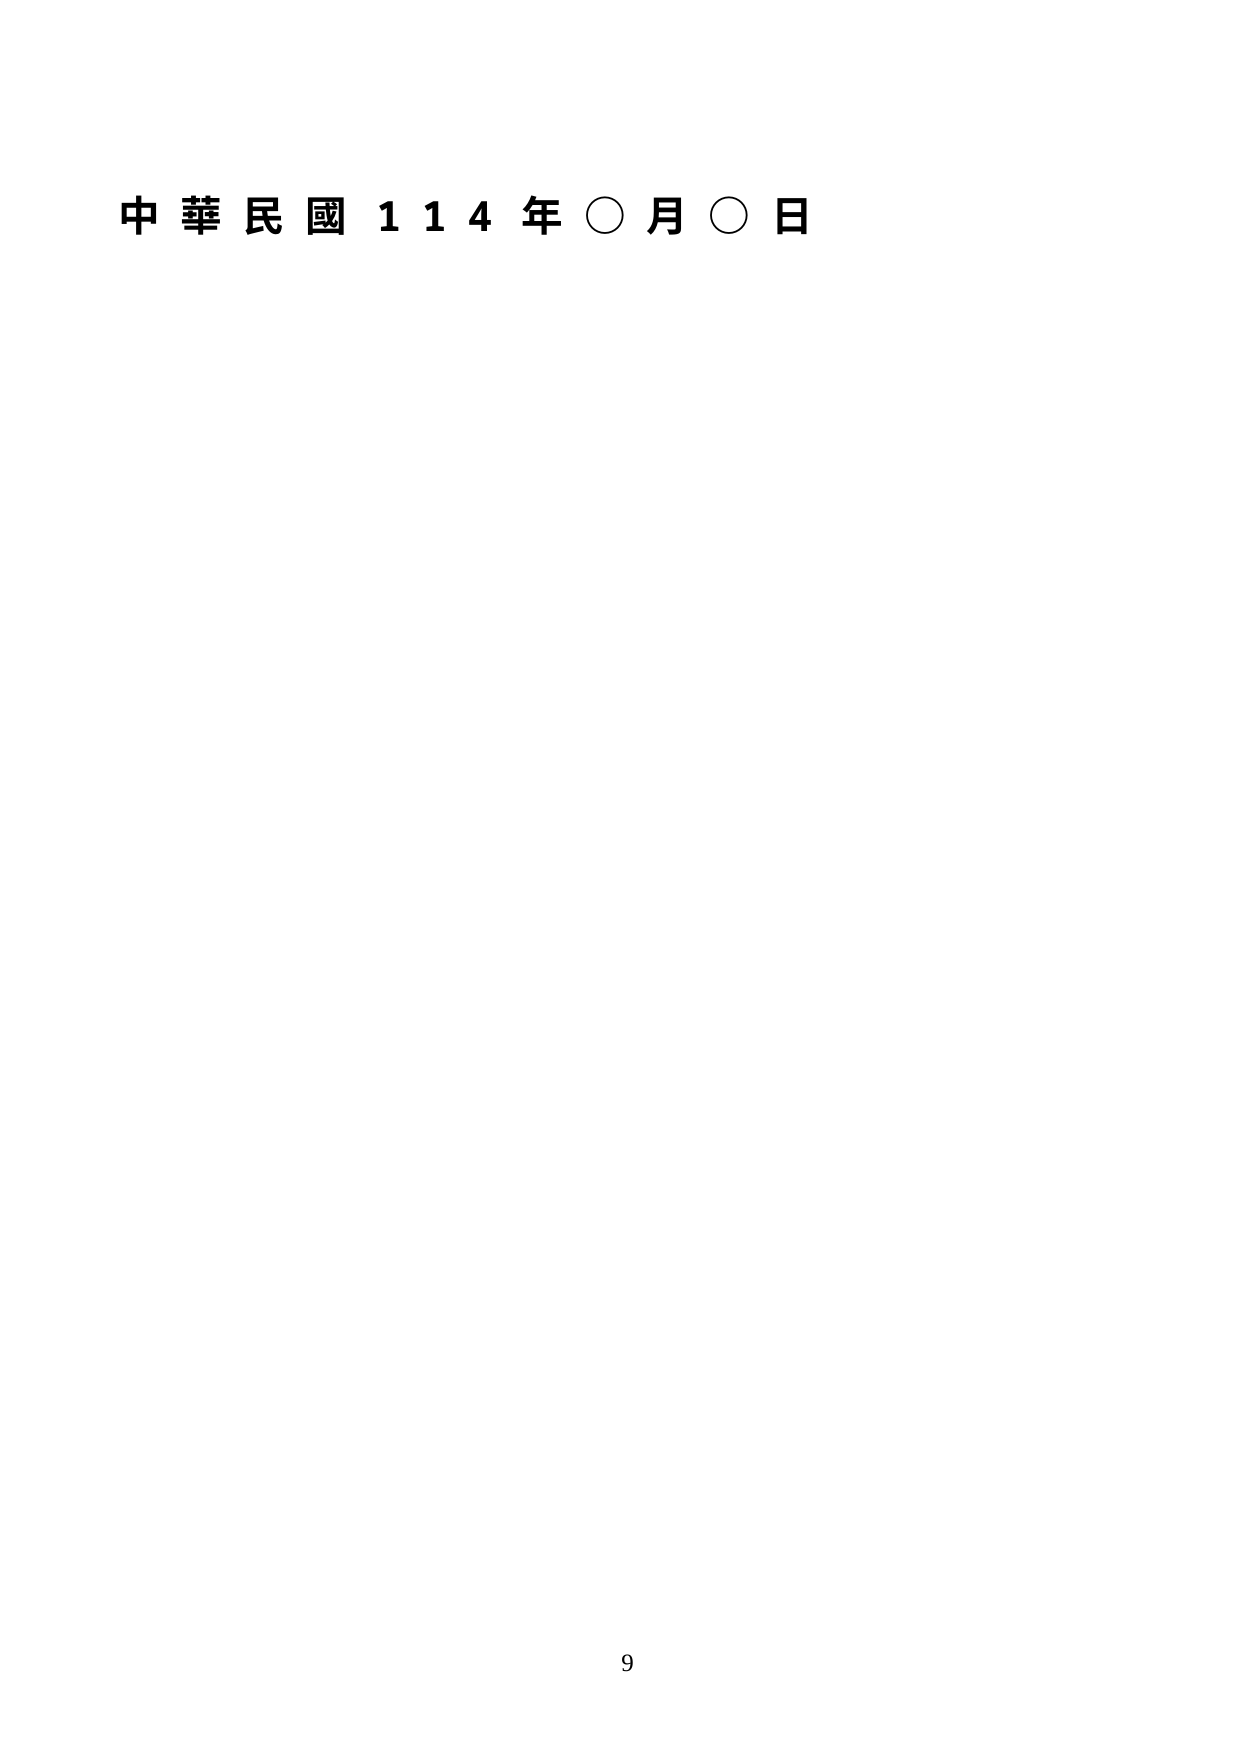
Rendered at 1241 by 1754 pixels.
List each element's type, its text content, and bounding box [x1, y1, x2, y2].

text 中華民國114年○月○日 [118, 172, 1137, 234]
